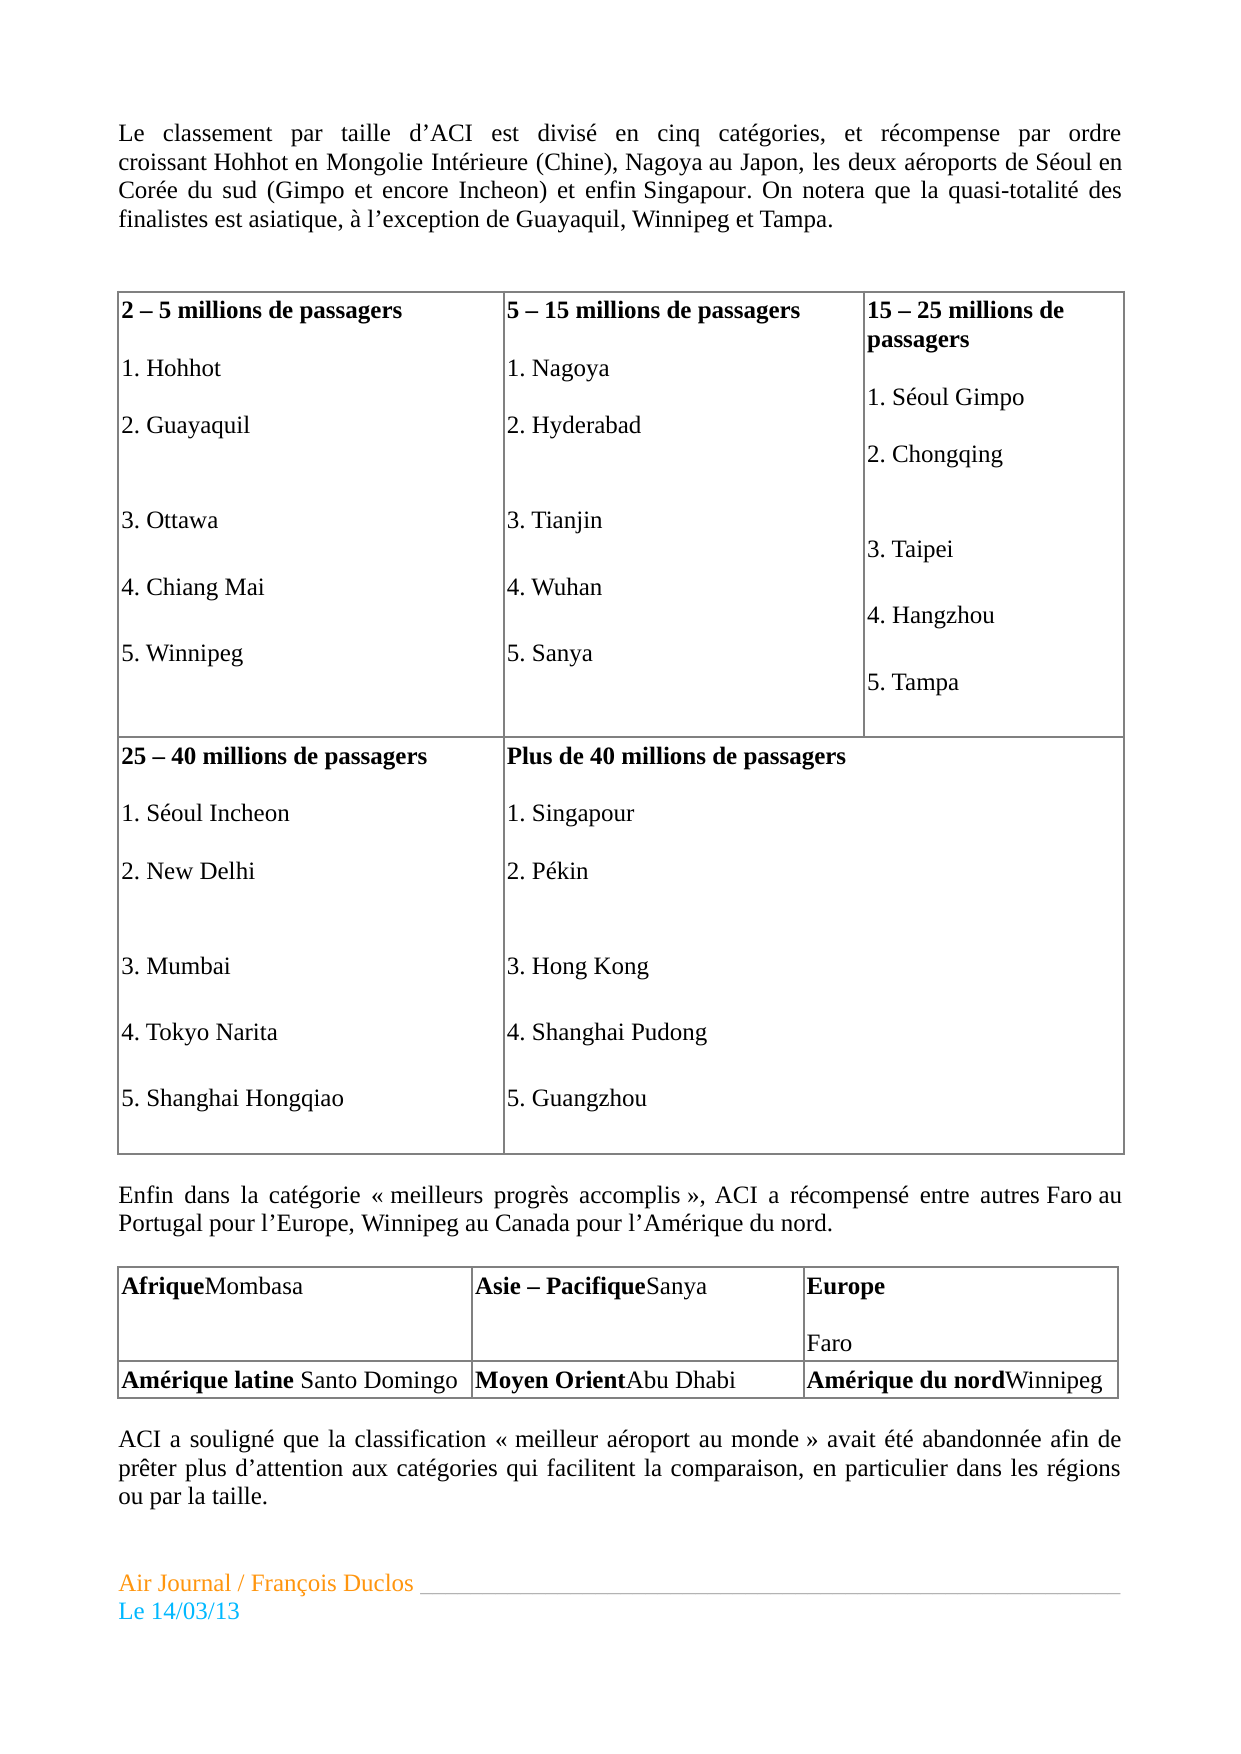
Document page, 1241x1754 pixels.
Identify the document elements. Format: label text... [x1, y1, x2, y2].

table_header Europe Faro [805, 1268, 1117, 1360]
table_cell Amérique latine Santo Domingo [119, 1362, 471, 1397]
table_header 5 – 15 millions de passagers 1. Nagoya 2. Hyderabad 3. Tianjin 4. Wuhan 5. Sanya [505, 293, 863, 736]
text Le classement par taille d’ACI est divisé en cinq catégories, et récompense par ordre croissant Hohhot en Mongolie Intérieure (Chine), Nagoya au Japon, les deux aéroports de Séoul en Corée du sud (Gimpo et encore Incheon) et enfin Singapour. On notera que la quasi-totalité des finalistes est asiatique, à l’exception de Guayaquil, Winnipeg et Tampa. [118, 118, 1122, 233]
table_cell Moyen OrientAbu Dhabi [473, 1362, 803, 1397]
text Le 14/03/13 [118, 1596, 1122, 1625]
table_cell 25 – 40 millions de passagers 1. Séoul Incheon 2. New Delhi 3. Mumbai 4. Tokyo Narita 5. Shanghai Hongqiao [119, 738, 503, 1153]
text Air Journal / François Duclos ________________________________________________________ [118, 1568, 1122, 1596]
table_header 15 – 25 millions de passagers 1. Séoul Gimpo 2. Chongqing 3. Taipei 4. Hangzhou 5. Tampa [865, 293, 1123, 736]
table_cell Plus de 40 millions de passagers 1. Singapour 2. Pékin 3. Hong Kong 4. Shanghai Pudong 5. Guangzhou [505, 738, 1123, 1153]
text Enfin dans la catégorie « meilleurs progrès accomplis », ACI a récompensé entre autres Faro au Portugal pour l’Europe, Winnipeg au Canada pour l’Amérique du nord. [118, 1180, 1122, 1237]
text ACI a souligné que la classification « meilleur aéroport au monde » avait été abandonnée afin de prêter plus d’attention aux catégories qui facilitent la comparaison, en particulier dans les régions ou par la taille. [118, 1424, 1122, 1510]
table_header 2 – 5 millions de passagers 1. Hohhot 2. Guayaquil 3. Ottawa 4. Chiang Mai 5. Winnipeg [119, 293, 503, 736]
table_cell Amérique du nordWinnipeg [805, 1362, 1117, 1397]
table_header AfriqueMombasa [119, 1268, 471, 1360]
table_header Asie – PacifiqueSanya [473, 1268, 803, 1360]
